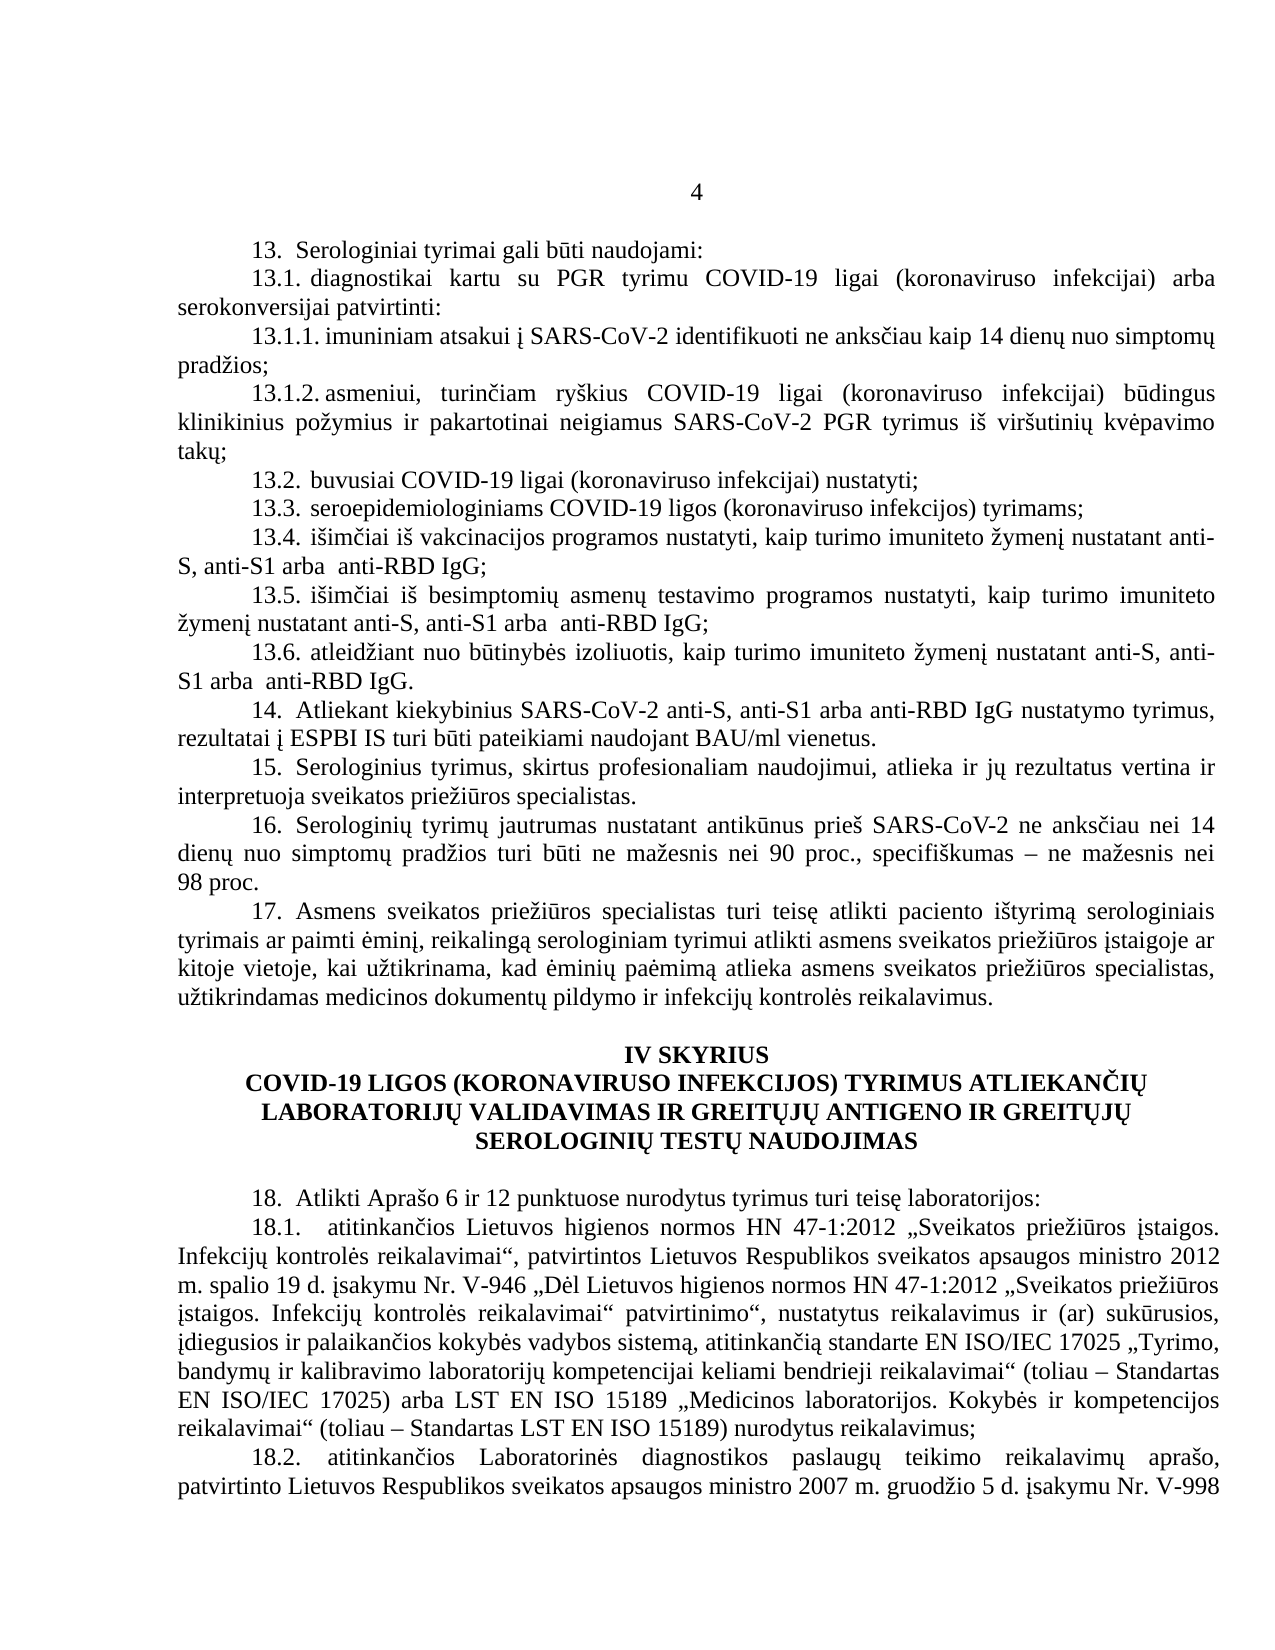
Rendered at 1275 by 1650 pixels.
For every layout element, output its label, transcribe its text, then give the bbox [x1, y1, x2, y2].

text 18.2. atitinkančios Laboratorinės diagnostikos paslaugų teikimo reikalavimų aprašo, patvirtinto Lietuvos Respublikos sveikatos apsaugos ministro 2007 m. gruodžio 5 d. įsakymu Nr. V-998 [177, 1442, 1221, 1500]
text 13.2. buvusiai COVID-19 ligai (koronaviruso infekcijai) nustatyti; [177, 465, 1216, 493]
text 13.1.1. imuniniam atsakui į SARS-CoV-2 identifikuoti ne anksčiau kaip 14 dienų nuo simptomų pradžios; [177, 321, 1216, 378]
text COVID-19 LIGOS (KORONAVIRUSO INFEKCIJOS) TYRIMUS ATLIEKANČIŲ LABORATORIJŲ VALIDAVIMAS IR GREITŲJŲ ANTIGENO IR GREITŲJŲ SEROLOGINIŲ TESTŲ NAUDOJIMAS [177, 1068, 1216, 1155]
text 16. Serologinių tyrimų jautrumas nustatant antikūnus prieš SARS-CoV-2 ne anksčiau nei 14 dienų nuo simptomų pradžios turi būti ne mažesnis nei 90 proc., specifiškumas – ne mažesnis nei 98 proc. [177, 810, 1216, 896]
text 13. Serologiniai tyrimai gali būti naudojami: [177, 235, 1216, 263]
text 13.1.2. asmeniui, turinčiam ryškius COVID-19 ligai (koronaviruso infekcijai) būdingus klinikinius požymius ir pakartotinai neigiamus SARS-CoV-2 PGR tyrimus iš viršutinių kvėpavimo takų; [177, 378, 1216, 465]
text 13.4. išimčiai iš vakcinacijos programos nustatyti, kaip turimo imuniteto žymenį nustatant anti-S, anti-S1 arba anti-RBD IgG; [177, 522, 1216, 580]
text 13.3. seroepidemiologiniams COVID-19 ligos (koronaviruso infekcijos) tyrimams; [177, 493, 1216, 522]
text 13.5. išimčiai iš besimptomių asmenų testavimo programos nustatyti, kaip turimo imuniteto žymenį nustatant anti-S, anti-S1 arba anti-RBD IgG; [177, 580, 1216, 637]
text 13.6. atleidžiant nuo būtinybės izoliuotis, kaip turimo imuniteto žymenį nustatant anti-S, anti-S1 arba anti-RBD IgG. [177, 637, 1216, 695]
text 14. Atliekant kiekybinius SARS-CoV-2 anti-S, anti-S1 arba anti-RBD IgG nustatymo tyrimus, rezultatai į ESPBI IS turi būti pateikiami naudojant BAU/ml vienetus. [177, 695, 1216, 752]
text 13.1. diagnostikai kartu su PGR tyrimu COVID-19 ligai (koronaviruso infekcijai) arba serokonversijai patvirtinti: [177, 263, 1216, 321]
text IV SKYRIUS [177, 1040, 1216, 1068]
text 15. Serologinius tyrimus, skirtus profesionaliam naudojimui, atlieka ir jų rezultatus vertina ir interpretuoja sveikatos priežiūros specialistas. [177, 752, 1216, 810]
text 18. Atlikti Aprašo 6 ir 12 punktuose nurodytus tyrimus turi teisę laboratorijos: [177, 1183, 1221, 1212]
text 18.1. atitinkančios Lietuvos higienos normos HN 47-1:2012 „Sveikatos priežiūros įstaigos. Infekcijų kontrolės reikalavimai“, patvirtintos Lietuvos Respublikos sveikatos apsaugos ministro 2012 m. spalio 19 d. įsakymu Nr. V-946 „Dėl Lietuvos higienos normos HN 47-1:2012 „Sveikatos priežiūros įstaigos. Infekcijų kontrolės reikalavimai“ patvirtinimo“, nustatytus reikalavimus ir (ar) sukūrusios, įdiegusios ir palaikančios kokybės vadybos sistemą, atitinkančią standarte EN ISO/IEC 17025 „Tyrimo, bandymų ir kalibravimo laboratorijų kompetencijai keliami bendrieji reikalavimai“ (toliau – Standartas EN ISO/IEC 17025) arba LST EN ISO 15189 „Medicinos laboratorijos. Kokybės ir kompetencijos reikalavimai“ (toliau – Standartas LST EN ISO 15189) nurodytus reikalavimus; [177, 1212, 1221, 1442]
text 17. Asmens sveikatos priežiūros specialistas turi teisę atlikti paciento ištyrimą serologiniais tyrimais ar paimti ėminį, reikalingą serologiniam tyrimui atlikti asmens sveikatos priežiūros įstaigoje ar kitoje vietoje, kai užtikrinama, kad ėminių paėmimą atlieka asmens sveikatos priežiūros specialistas, užtikrindamas medicinos dokumentų pildymo ir infekcijų kontrolės reikalavimus. [177, 896, 1216, 1011]
